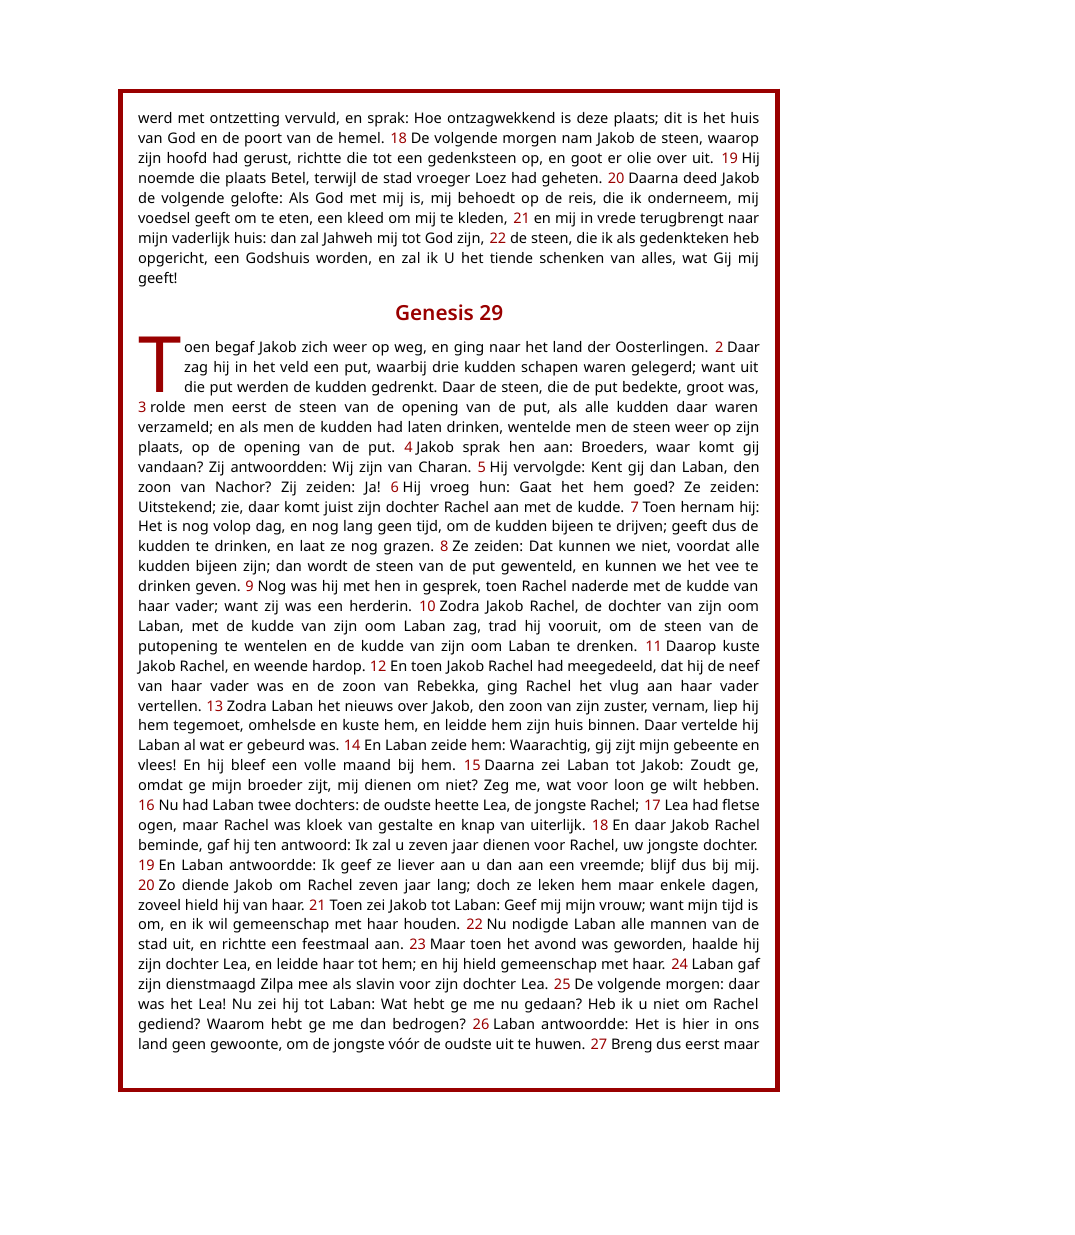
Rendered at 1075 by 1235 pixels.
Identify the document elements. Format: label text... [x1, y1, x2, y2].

text Toen begaf Jakob zich weer op weg, en ging naar het land der Oosterlingen. 2 Daar zag hij in het veld een put, waarbij drie kudden schapen waren gelegerd; want uit die put werden de kudden gedrenkt. Daar de steen, die de put bedekte, groot was, 3 rolde men eerst de steen van de opening van de put, als alle kudden daar waren verzameld; en als men de kudden had laten drinken, wentelde men de steen weer op zijn plaats, op de opening van de put. 4 Jakob sprak hen aan: Broeders, waar komt gij vandaan? Zij antwoordden: Wij zijn van Charan. 5 Hij vervolgde: Kent gij dan Laban, den zoon van Nachor? Zij zeiden: Ja! 6 Hij vroeg hun: Gaat het hem goed? Ze zeiden: Uitstekend; zie, daar komt juist zijn dochter Rachel aan met de kudde. 7 Toen hernam hij: Het is nog volop dag, en nog lang geen tijd, om de kudden bijeen te drijven; geeft dus de kudden te drinken, en laat ze nog grazen. 8 Ze zeiden: Dat kunnen we niet, voordat alle kudden bijeen zijn; dan wordt de steen van de put gewenteld, en kunnen we het vee te drinken geven. 9 Nog was hij met hen in gesprek, toen Rachel naderde met de kudde van haar vader; want zij was een herderin. 10 Zodra Jakob Rachel, de dochter van zijn oom Laban, met de kudde van zijn oom Laban zag, trad hij vooruit, om de steen van de putopening te wentelen en de kudde van zijn oom Laban te drenken. 11 Daarop kuste Jakob Rachel, en weende hardop. 12 En toen Jakob Rachel had meegedeeld, dat hij de neef van haar vader was en de zoon van Rebekka, ging Rachel het vlug aan haar vader vertellen. 13 Zodra Laban het nieuws over Jakob, den zoon van zijn zuster, vernam, liep hij hem tegemoet, omhelsde en kuste hem, en leidde hem zijn huis binnen. Daar vertelde hij Laban al wat er gebeurd was. 14 En Laban zeide hem: Waarachtig, gij zijt mijn gebeente en vlees! En hij bleef een volle maand bij hem. 15 Daarna zei Laban tot Jakob: Zoudt ge, omdat ge mijn broeder zijt, mij dienen om niet? Zeg me, wat voor loon ge wilt hebben. 16 Nu had Laban twee dochters: de oudste heette Lea, de jongste Rachel; 17 Lea had fletse ogen, maar Rachel was kloek van gestalte en knap van uiterlijk. 18 En daar Jakob Rachel beminde, gaf hij ten antwoord: Ik zal u zeven jaar dienen voor Rachel, uw jongste dochter. 19 En Laban antwoordde: Ik geef ze liever aan u dan aan een vreemde; blijf dus bij mij. 20 Zo diende Jakob om Rachel zeven jaar lang; doch ze leken hem maar enkele dagen, zoveel hield hij van haar. 21 Toen zei Jakob tot Laban: Geef mij mijn vrouw; want mijn tijd is om, en ik wil gemeenschap met haar houden. 22 Nu nodigde Laban alle mannen van de stad uit, en richtte een feestmaal aan. 23 Maar toen het avond was geworden, haalde hij zijn dochter Lea, en leidde haar tot hem; en hij hield gemeenschap met haar. 24 Laban gaf zijn dienstmaagd Zilpa mee als slavin voor zijn dochter Lea. 25 De volgende morgen: daar was het Lea! Nu zei hij tot Laban: Wat hebt ge me nu gedaan? Heb ik u niet om Rachel gediend? Waarom hebt ge me dan bedrogen? 26 Laban antwoordde: Het is hier in ons land geen gewoonte, om de jongste vóór de oudste uit te huwen. 27 Breng dus eerst maar [138, 337, 760, 1053]
text werd met ontzetting vervuld, en sprak: Hoe ontzagwekkend is deze plaats; dit is het huis van God en de poort van de hemel. 18 De volgende morgen nam Jakob de steen, waarop zijn hoofd had gerust, richtte die tot een gedenksteen op, en goot er olie over uit. 19 Hij noemde die plaats Betel, terwijl de stad vroeger Loez had geheten. 20 Daarna deed Jakob de volgende gelofte: Als God met mij is, mij behoedt op de reis, die ik onderneem, mij voedsel geeft om te eten, een kleed om mij te kleden, 21 en mij in vrede terugbrengt naar mijn vaderlijk huis: dan zal Jahweh mij tot God zijn, 22 de steen, die ik als gedenkteken heb opgericht, een Godshuis worden, en zal ik U het tiende schenken van alles, wat Gij mij geeft! [138, 108, 760, 287]
subtitle Genesis 29 [138, 298, 760, 326]
